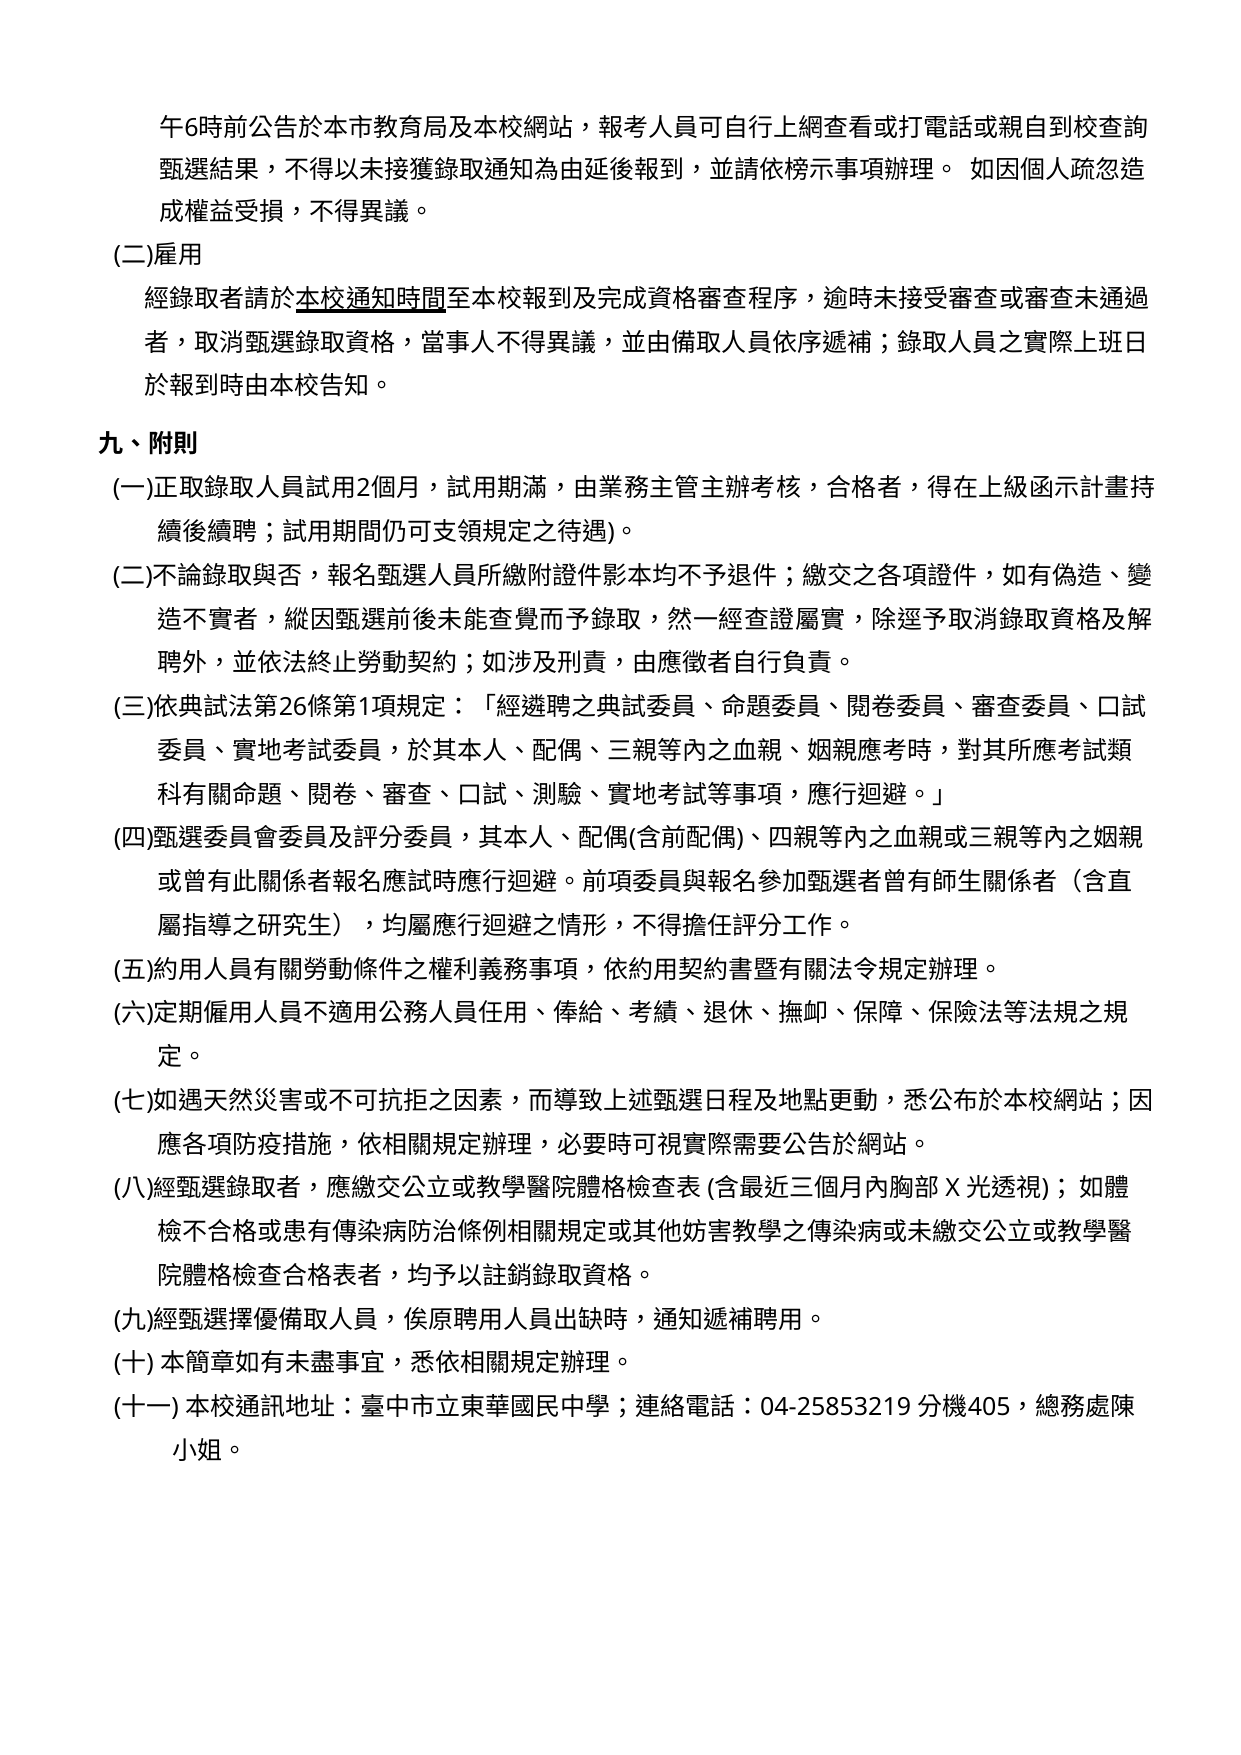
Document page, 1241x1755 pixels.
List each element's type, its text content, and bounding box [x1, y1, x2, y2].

text (二)不論錄取與否，報名甄選人員所繳附證件影本均不予退件；繳交之各項證件，如有偽造、變造不實者，縱因甄選前後未能查覺而予錄取，然一經查證屬實，除逕予取消錄取資格及解聘外，並依法終止勞動契約；如涉及刑責，由應徵者自行負責。 [113, 549, 1155, 681]
text (三)依典試法第26條第1項規定：「經遴聘之典試委員、命題委員、閱卷委員、審查委員、口試委員、實地考試委員，於其本人、配偶、三親等內之血親、姻親應考時，對其所應考試類科有關命題、閱卷、審查、口試、測驗、實地考試等事項，應行迴避。」 [113, 681, 1152, 812]
text (七)如遇天然災害或不可抗拒之因素，而導致上述甄選日程及地點更動，悉公布於本校網站；因應各項防疫措施，依相關規定辦理，必要時可視實際需要公告於網站。 [113, 1074, 1171, 1162]
text (二)雇用 [113, 228, 1155, 272]
text (一)正取錄取人員試用2個月，試用期滿，由業務主管主辦考核，合格者，得在上級函示計畫持續後續聘；試用期間仍可支領規定之待遇)。 [113, 462, 1155, 549]
text (六)定期僱用人員不適用公務人員任用、俸給、考績、退休、撫卹、保障、保險法等法規之規定。 [113, 987, 1152, 1074]
text (十) 本簡章如有未盡事宜，悉依相關規定辦理。 [113, 1337, 1149, 1381]
text 午6時前公告於本市教育局及本校網站，報考人員可自行上網查看或打電話或親自到校查詢甄選結果，不得以未接獲錄取通知為由延後報到，並請依榜示事項辦理。 如因個人疏忽造成權益受損，不得異議。 [144, 103, 1155, 228]
text (八)經甄選錄取者，應繳交公立或教學醫院體格檢查表 (含最近三個月內胸部 X 光透視)； 如體檢不合格或患有傳染病防治條例相關規定或其他妨害教學之傳染病或未繳交公立或教學醫院體格檢查合格表者，均予以註銷錄取資格。 [113, 1162, 1149, 1293]
text (四)甄選委員會委員及評分委員，其本人、配偶(含前配偶)、四親等內之血親或三親等內之姻親或曾有此關係者報名應試時應行迴避。前項委員與報名參加甄選者曾有師生關係者（含直屬指導之研究生），均屬應行迴避之情形，不得擔任評分工作。 [113, 812, 1152, 943]
text (十一) 本校通訊地址：臺中市立東華國民中學；連絡電話：04-25853219 分機405，總務處陳小姐。 [113, 1381, 1152, 1468]
text (五)約用人員有關勞動條件之權利義務事項，依約用契約書暨有關法令規定辦理。 [113, 943, 1128, 987]
text (九)經甄選擇優備取人員，俟原聘用人員出缺時，通知遞補聘用。 [113, 1293, 1149, 1337]
text 九、附則 [98, 416, 1152, 462]
text 經錄取者請於本校通知時間至本校報到及完成資格審查程序，逾時未接受審查或審查未通過者，取消甄選錄取資格，當事人不得異議，並由備取人員依序遞補；錄取人員之實際上班日於報到時由本校告知。 [144, 272, 1152, 403]
